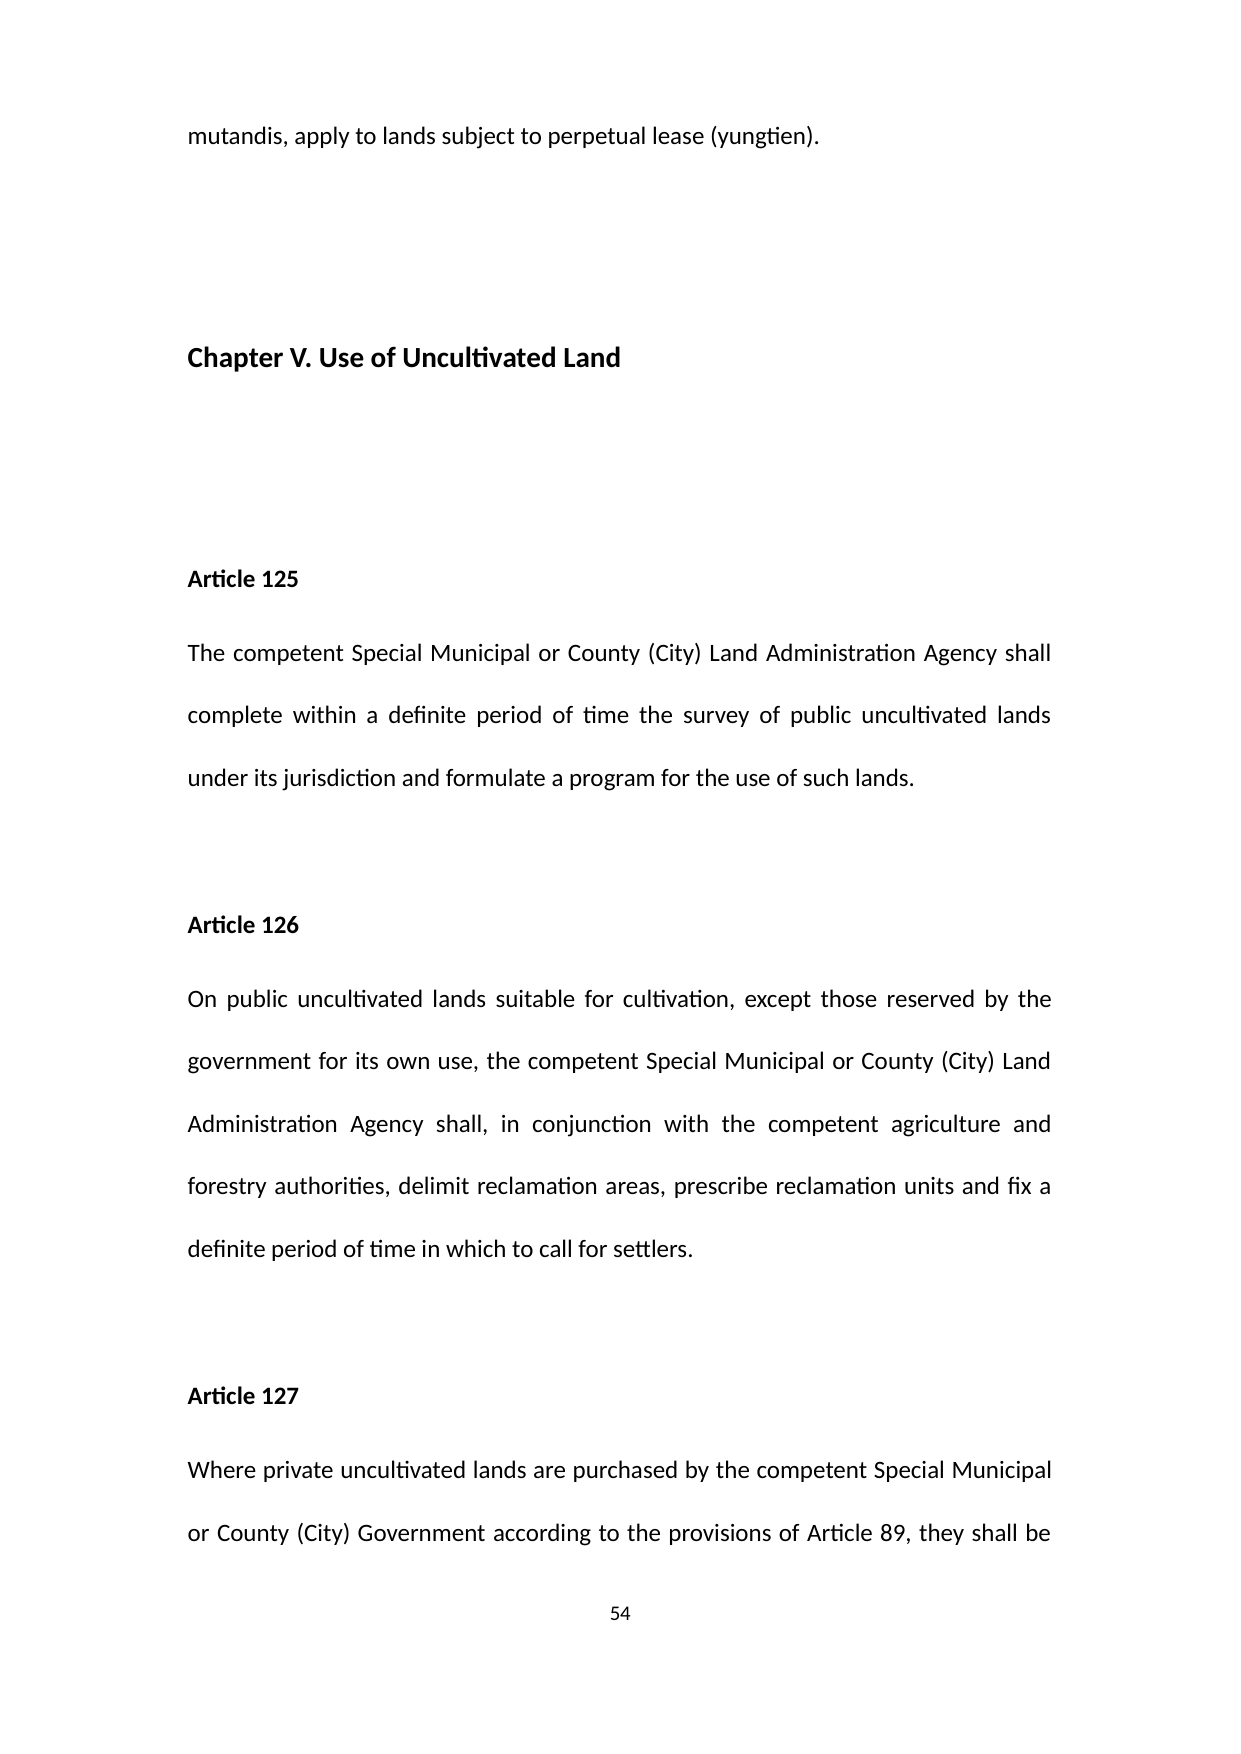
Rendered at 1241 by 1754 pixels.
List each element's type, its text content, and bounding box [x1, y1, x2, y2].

text Article 126 [187, 883, 1053, 945]
text Chapter V. Use of Uncultivated Land [187, 315, 1053, 378]
text On public uncultivated lands suitable for cultivation, except those reserved by the government for its own use, the competent Special Municipal or County (City) Land Administration Agency shall, in conjunction with the competent agriculture and forestry authorities, delimit reclamation areas, prescribe reclamation units and fix a definite period of time in which to call for settlers. [187, 957, 1053, 1269]
text Where private uncultivated lands are purchased by the competent Special Municipal or County (City) Government according to the provisions of Article 89, they shall be [187, 1428, 1053, 1553]
text Article 127 [187, 1354, 1053, 1417]
text The competent Special Municipal or County (City) Land Administration Agency shall complete within a definite period of time the survey of public uncultivated lands under its jurisdiction and formulate a program for the use of such lands. [187, 610, 1053, 798]
text mutandis, apply to lands subject to perpetual lease (yungtien). [187, 94, 1053, 157]
text Article 125 [187, 537, 1053, 599]
